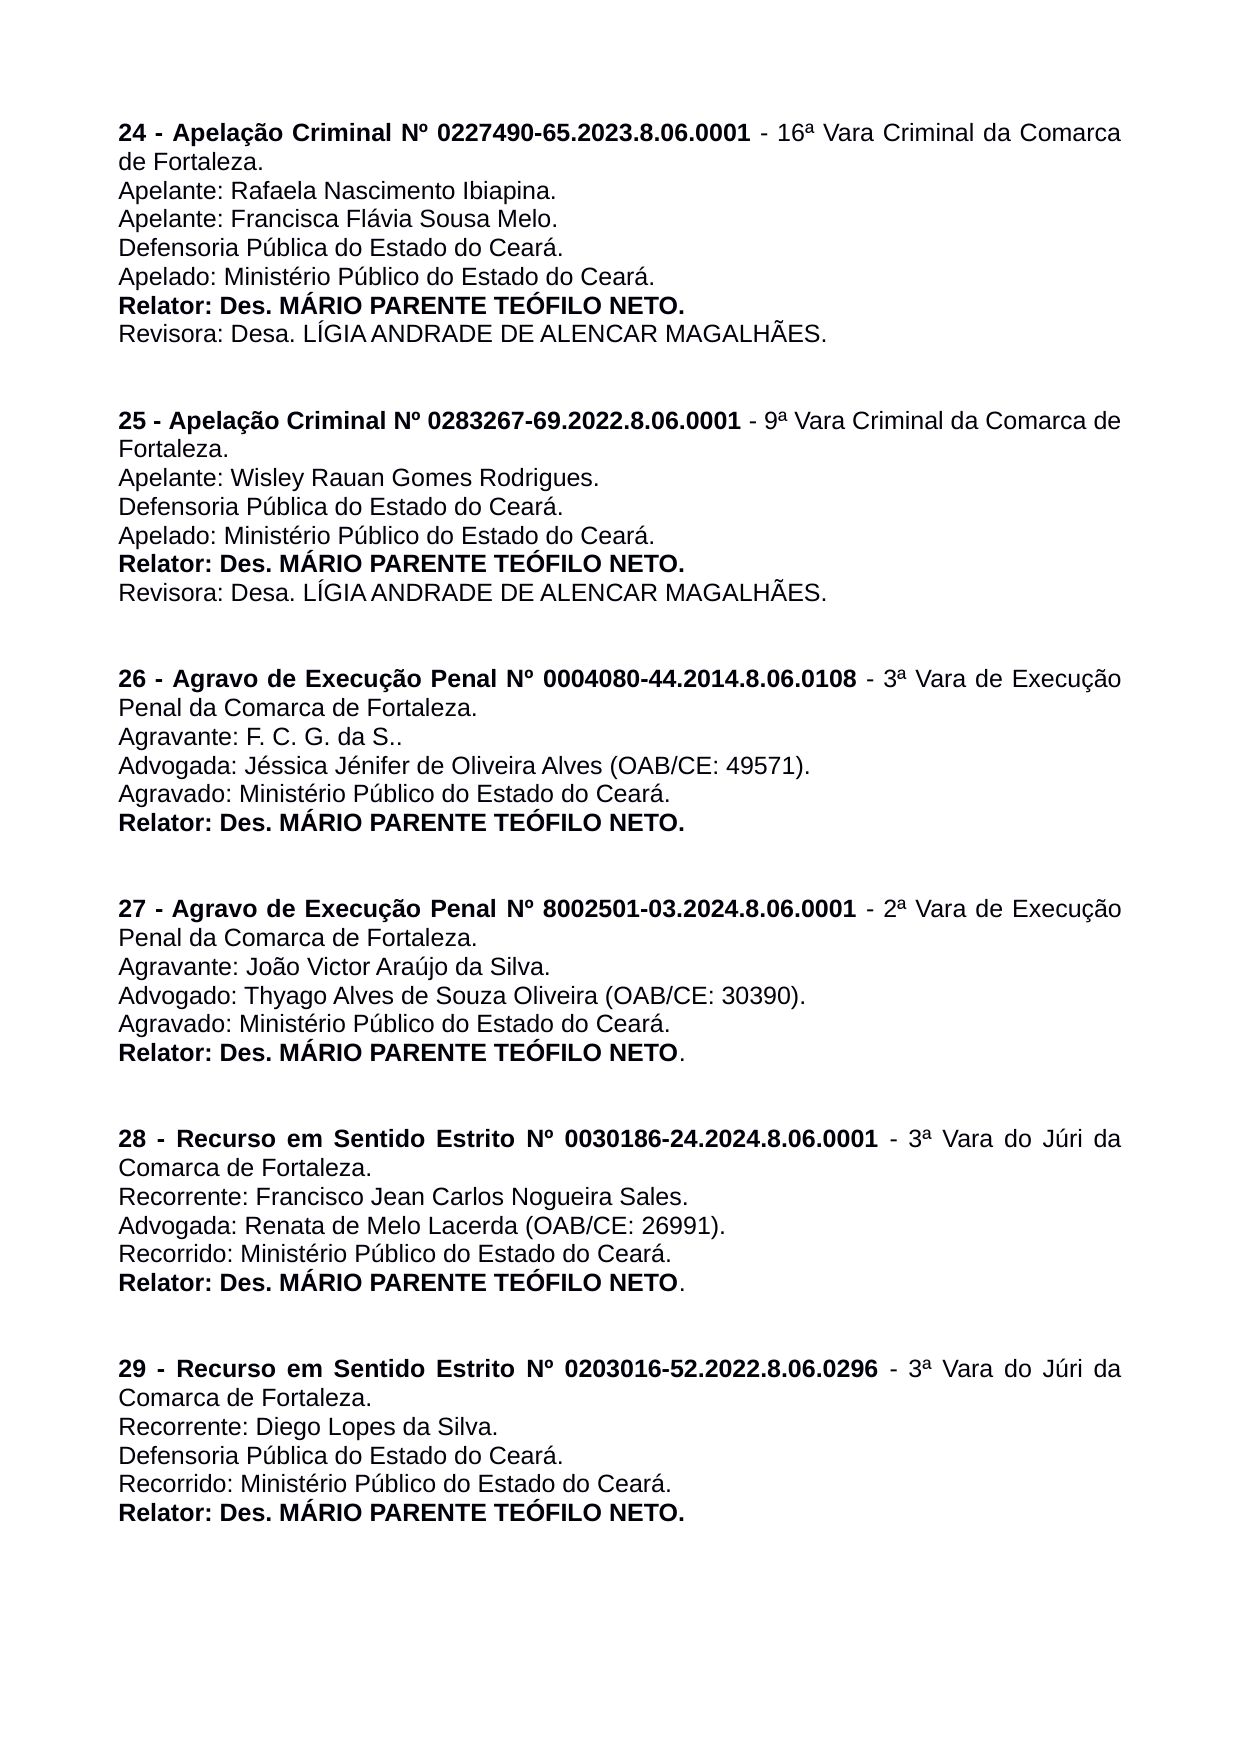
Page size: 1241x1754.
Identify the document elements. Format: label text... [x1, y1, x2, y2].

text Apelado: Ministério Público do Estado do Ceará. [118, 521, 1122, 549]
text Apelante: Rafaela Nascimento Ibiapina. [118, 176, 1122, 204]
text Advogado: Thyago Alves de Souza Oliveira (OAB/CE: 30390). [118, 981, 1122, 1009]
text Agravado: Ministério Público do Estado do Ceará. [118, 1009, 1122, 1038]
text Defensoria Pública do Estado do Ceará. [118, 233, 1122, 262]
text Relator: Des. MÁRIO PARENTE TEÓFILO NETO. [118, 1498, 1122, 1527]
text 24 - Apelação Criminal Nº 0227490-65.2023.8.06.0001 - 16ª Vara Criminal da Comarca de Fortaleza. [118, 118, 1122, 176]
text Relator: Des. MÁRIO PARENTE TEÓFILO NETO. [118, 1268, 1122, 1297]
text Defensoria Pública do Estado do Ceará. [118, 1441, 1122, 1469]
text Apelante: Francisca Flávia Sousa Melo. [118, 204, 1122, 233]
text Relator: Des. MÁRIO PARENTE TEÓFILO NETO. [118, 549, 1122, 578]
text Revisora: Desa. LÍGIA ANDRADE DE ALENCAR MAGALHÃES. [118, 578, 1122, 607]
text Apelado: Ministério Público do Estado do Ceará. [118, 262, 1122, 291]
text 27 - Agravo de Execução Penal Nº 8002501-03.2024.8.06.0001 - 2ª Vara de Execução Penal da Comarca de Fortaleza. [118, 894, 1122, 952]
text Recorrente: Francisco Jean Carlos Nogueira Sales. [118, 1182, 1122, 1211]
text Recorrente: Diego Lopes da Silva. [118, 1412, 1122, 1441]
text 29 - Recurso em Sentido Estrito Nº 0203016-52.2022.8.06.0296 - 3ª Vara do Júri da Comarca de Fortaleza. [118, 1354, 1122, 1412]
text Advogada: Renata de Melo Lacerda (OAB/CE: 26991). [118, 1211, 1122, 1239]
text Recorrido: Ministério Público do Estado do Ceará. [118, 1469, 1122, 1498]
text 25 - Apelação Criminal Nº 0283267-69.2022.8.06.0001 - 9ª Vara Criminal da Comarca de Fortaleza. [118, 406, 1122, 463]
text Relator: Des. MÁRIO PARENTE TEÓFILO NETO. [118, 1038, 1122, 1067]
text Relator: Des. MÁRIO PARENTE TEÓFILO NETO. [118, 808, 1122, 837]
text 26 - Agravo de Execução Penal Nº 0004080-44.2014.8.06.0108 - 3ª Vara de Execução Penal da Comarca de Fortaleza. [118, 664, 1122, 722]
text Advogada: Jéssica Jénifer de Oliveira Alves (OAB/CE: 49571). [118, 751, 1122, 779]
text Agravante: João Victor Araújo da Silva. [118, 952, 1122, 981]
text 28 - Recurso em Sentido Estrito Nº 0030186-24.2024.8.06.0001 - 3ª Vara do Júri da Comarca de Fortaleza. [118, 1124, 1122, 1182]
text Revisora: Desa. LÍGIA ANDRADE DE ALENCAR MAGALHÃES. [118, 319, 1122, 348]
text Agravado: Ministério Público do Estado do Ceará. [118, 779, 1122, 808]
text Agravante: F. C. G. da S.. [118, 722, 1122, 751]
text Recorrido: Ministério Público do Estado do Ceará. [118, 1239, 1122, 1268]
text Defensoria Pública do Estado do Ceará. [118, 492, 1122, 521]
text Relator: Des. MÁRIO PARENTE TEÓFILO NETO. [118, 291, 1122, 319]
text Apelante: Wisley Rauan Gomes Rodrigues. [118, 463, 1122, 492]
